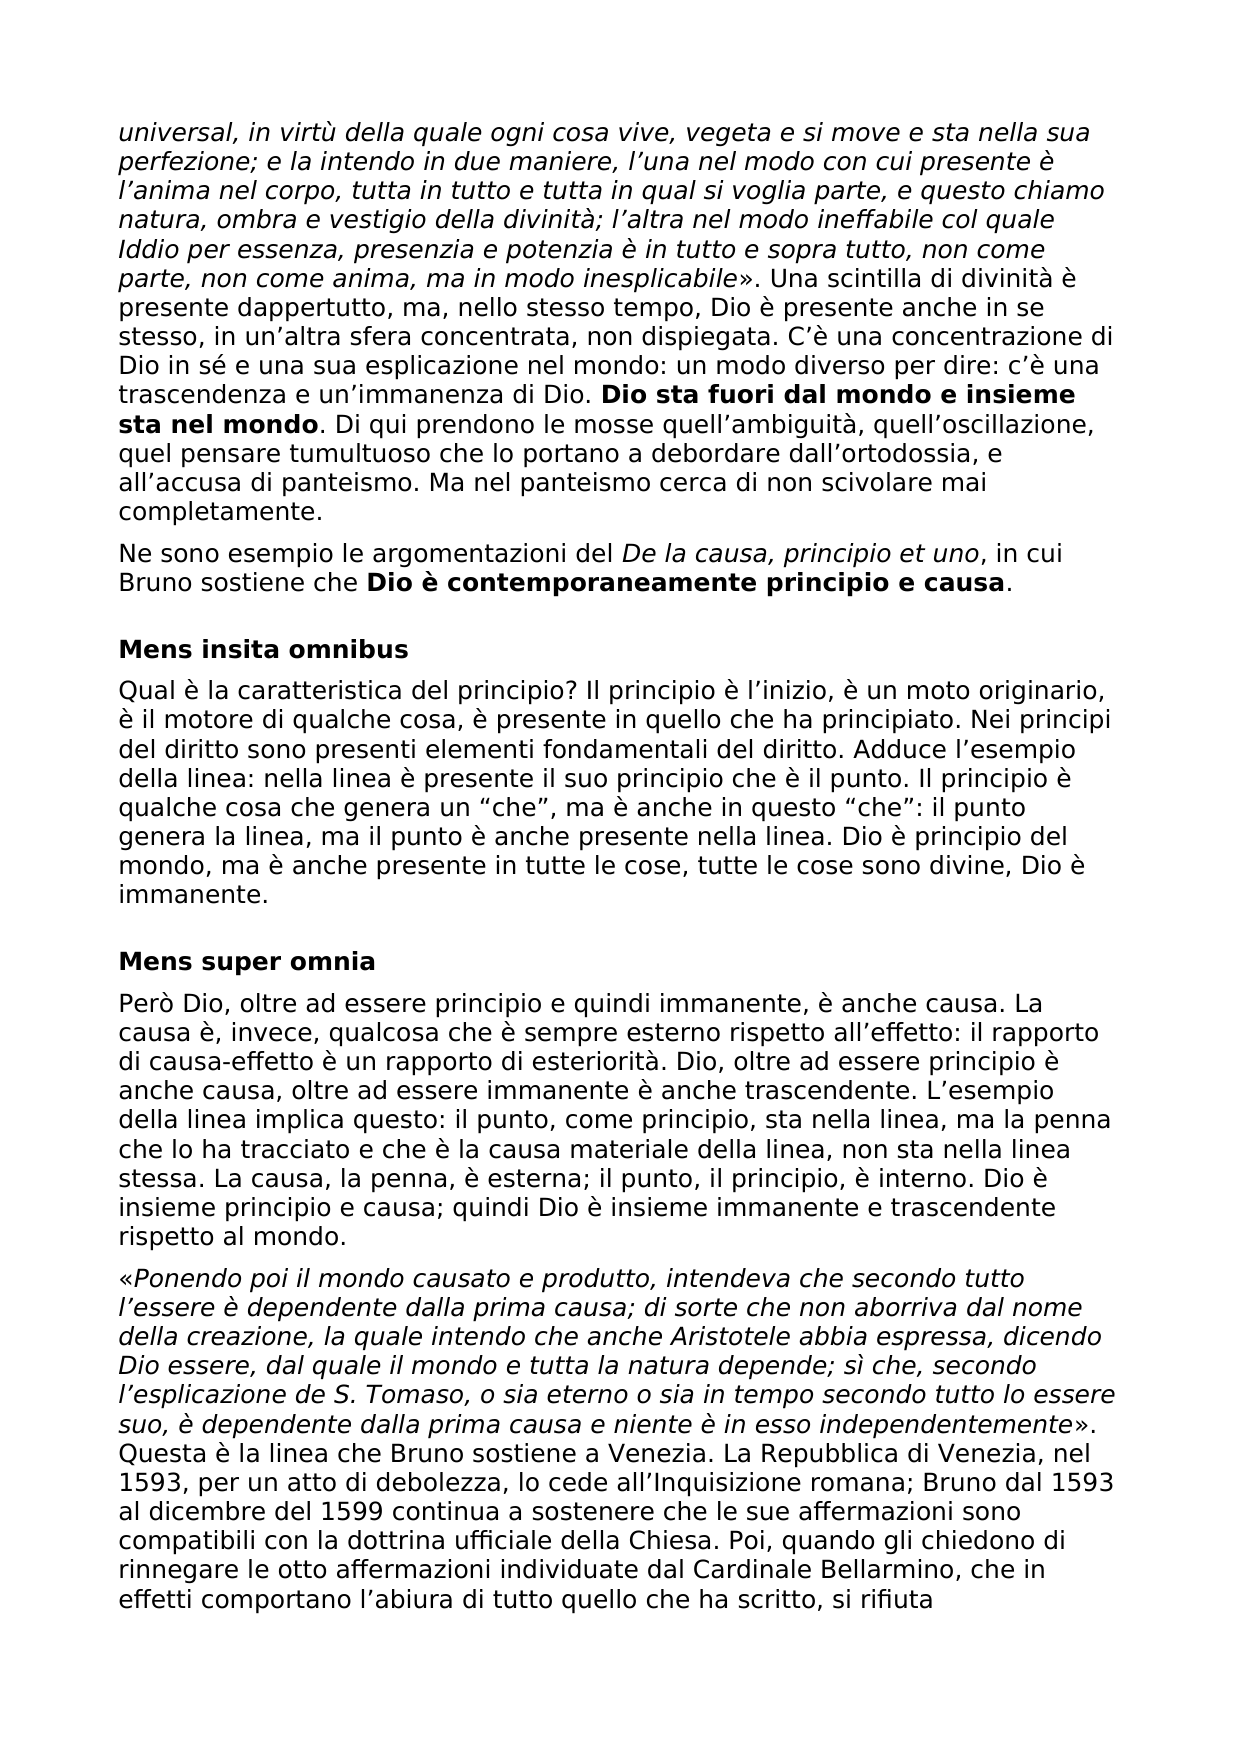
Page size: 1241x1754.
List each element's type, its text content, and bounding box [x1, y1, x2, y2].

text Ne sono esempio le argomentazioni del De la causa, principio et uno, in cui Bruno sostiene che Dio è contemporaneamente principio e causa. [118, 539, 1122, 597]
text Però Dio, oltre ad essere principio e quindi immanente, è anche causa. La causa è, invece, qualcosa che è sempre esterno rispetto all’effetto: il rapporto di causa-effetto è un rapporto di esteriorità. Dio, oltre ad essere principio è anche causa, oltre ad essere immanente è anche trascendente. L’esempio della linea implica questo: il punto, come principio, sta nella linea, ma la penna che lo ha tracciato e che è la causa materiale della linea, non sta nella linea stessa. La causa, la penna, è esterna; il punto, il principio, è interno. Dio è insieme principio e causa; quindi Dio è insieme immanente e trascendente rispetto al mondo. [118, 989, 1122, 1251]
text «Ponendo poi il mondo causato e produtto, intendeva che secondo tutto l’essere è dependente dalla prima causa; di sorte che non aborriva dal nome della creazione, la quale intendo che anche Aristotele abbia espressa, dicendo Dio essere, dal quale il mondo e tutta la natura depende; sì che, secondo l’esplicazione de S. Tomaso, o sia eterno o sia in tempo secondo tutto lo essere suo, è dependente dalla prima causa e niente è in esso independentemente». Questa è la linea che Bruno sostiene a Venezia. La Repubblica di Venezia, nel 1593, per un atto di debolezza, lo cede all’Inquisizione romana; Bruno dal 1593 al dicembre del 1599 continua a sostenere che le sue affermazioni sono compatibili con la dottrina ufficiale della Chiesa. Poi, quando gli chiedono di rinnegare le otto affermazioni individuate dal Cardinale Bellarmino, che in effetti comportano l’abiura di tutto quello che ha scritto, si rifiuta [118, 1264, 1122, 1614]
text universal, in virtù della quale ogni cosa vive, vegeta e si move e sta nella sua perfezione; e la intendo in due maniere, l’una nel modo con cui presente è l’anima nel corpo, tutta in tutto e tutta in qual si voglia parte, e questo chiamo natura, ombra e vestigio della divinità; l’altra nel modo ineffabile col quale Iddio per essenza, presenzia e potenzia è in tutto e sopra tutto, non come parte, non come anima, ma in modo inesplicabile». Una scintilla di divinità è presente dappertutto, ma, nello stesso tempo, Dio è presente anche in se stesso, in un’altra sfera concentrata, non dispiegata. C’è una concentrazione di Dio in sé e una sua esplicazione nel mondo: un modo diverso per dire: c’è una trascendenza e un’immanenza di Dio. Dio sta fuori dal mondo e insieme sta nel mondo. Di qui prendono le mosse quell’ambiguità, quell’oscillazione, quel pensare tumultuoso che lo portano a debordare dall’ortodossia, e all’accusa di panteismo. Ma nel panteismo cerca di non scivolare mai completamente. [118, 118, 1122, 526]
text Qual è la caratteristica del principio? Il principio è l’inizio, è un moto originario, è il motore di qualche cosa, è presente in quello che ha principiato. Nei principi del diritto sono presenti elementi fondamentali del diritto. Adduce l’esempio della linea: nella linea è presente il suo principio che è il punto. Il principio è qualche cosa che genera un “che”, ma è anche in questo “che”: il punto genera la linea, ma il punto è anche presente nella linea. Dio è principio del mondo, ma è anche presente in tutte le cose, tutte le cose sono divine, Dio è immanente. [118, 676, 1122, 910]
subtitle Mens super omnia [118, 947, 1122, 976]
subtitle Mens insita omnibus [118, 635, 1122, 664]
